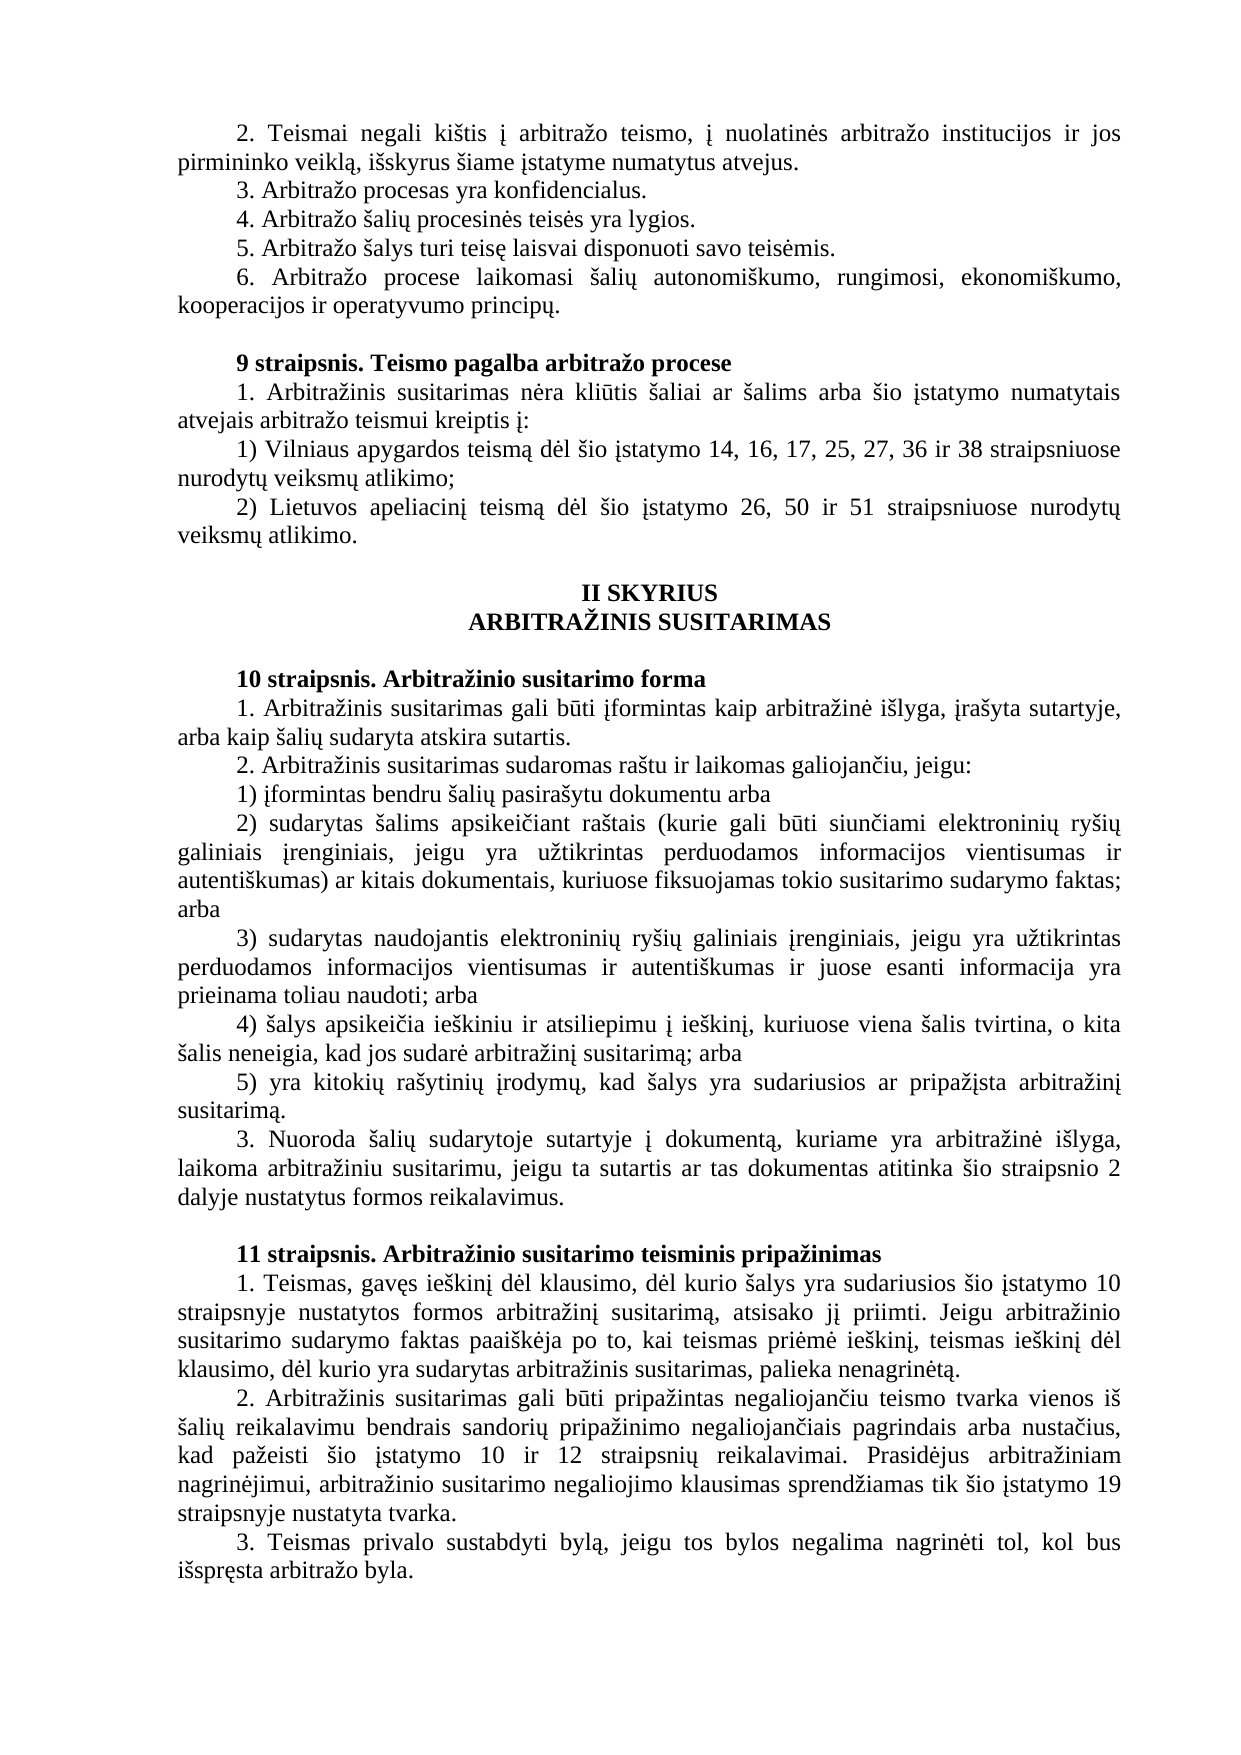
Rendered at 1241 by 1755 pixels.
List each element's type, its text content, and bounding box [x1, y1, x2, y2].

text II SKYRIUS [177, 578, 1122, 607]
text 2) sudarytas šalims apsikeičiant raštais (kurie gali būti siunčiami elektroninių ryšių galiniais įrenginiais, jeigu yra užtikrintas perduodamos informacijos vientisumas ir autentiškumas) ar kitais dokumentais, kuriuose fiksuojamas tokio susitarimo sudarymo faktas; arba [177, 808, 1122, 923]
text 2. Arbitražinis susitarimas sudaromas raštu ir laikomas galiojančiu, jeigu: [177, 751, 1122, 779]
text 2. Teismai negali kištis į arbitražo teismo, į nuolatinės arbitražo institucijos ir jos pirmininko veiklą, išskyrus šiame įstatyme numatytus atvejus. [177, 118, 1122, 176]
text 2. Arbitražinis susitarimas gali būti pripažintas negaliojančiu teismo tvarka vienos iš šalių reikalavimu bendrais sandorių pripažinimo negaliojančiais pagrindais arba nustačius, kad pažeisti šio įstatymo 10 ir 12 straipsnių reikalavimai. Prasidėjus arbitražiniam nagrinėjimui, arbitražinio susitarimo negaliojimo klausimas sprendžiamas tik šio įstatymo 19 straipsnyje nustatyta tvarka. [177, 1383, 1122, 1527]
text 4. Arbitražo šalių procesinės teisės yra lygios. [177, 204, 1122, 233]
text 9 straipsnis. Teismo pagalba arbitražo procese [177, 348, 1122, 377]
text 11 straipsnis. Arbitražinio susitarimo teisminis pripažinimas [177, 1239, 1122, 1268]
text 1) įformintas bendru šalių pasirašytu dokumentu arba [177, 779, 1122, 808]
text 1. Arbitražinis susitarimas gali būti įformintas kaip arbitražinė išlyga, įrašyta sutartyje, arba kaip šalių sudaryta atskira sutartis. [177, 693, 1122, 751]
text 3. Nuoroda šalių sudarytoje sutartyje į dokumentą, kuriame yra arbitražinė išlyga, laikoma arbitražiniu susitarimu, jeigu ta sutartis ar tas dokumentas atitinka šio straipsnio 2 dalyje nustatytus formos reikalavimus. [177, 1124, 1122, 1211]
text 1. Teismas, gavęs ieškinį dėl klausimo, dėl kurio šalys yra sudariusios šio įstatymo 10 straipsnyje nustatytos formos arbitražinį susitarimą, atsisako jį priimti. Jeigu arbitražinio susitarimo sudarymo faktas paaiškėja po to, kai teismas priėmė ieškinį, teismas ieškinį dėl klausimo, dėl kurio yra sudarytas arbitražinis susitarimas, palieka nenagrinėtą. [177, 1268, 1122, 1383]
text 6. Arbitražo procese laikomasi šalių autonomiškumo, rungimosi, ekonomiškumo, kooperacijos ir operatyvumo principų. [177, 262, 1122, 319]
text 3. Arbitražo procesas yra konfidencialus. [177, 176, 1122, 204]
text ARBITRAŽINIS SUSITARIMAS [177, 607, 1122, 636]
text 5) yra kitokių rašytinių įrodymų, kad šalys yra sudariusios ar pripažįsta arbitražinį susitarimą. [177, 1067, 1122, 1124]
text 3. Teismas privalo sustabdyti bylą, jeigu tos bylos negalima nagrinėti tol, kol bus išspręsta arbitražo byla. [177, 1527, 1122, 1584]
text 1) Vilniaus apygardos teismą dėl šio įstatymo 14, 16, 17, 25, 27, 36 ir 38 straipsniuose nurodytų veiksmų atlikimo; [177, 434, 1122, 492]
text 4) šalys apsikeičia ieškiniu ir atsiliepimu į ieškinį, kuriuose viena šalis tvirtina, o kita šalis neneigia, kad jos sudarė arbitražinį susitarimą; arba [177, 1009, 1122, 1067]
text 10 straipsnis. Arbitražinio susitarimo forma [177, 664, 1122, 693]
text 2) Lietuvos apeliacinį teismą dėl šio įstatymo 26, 50 ir 51 straipsniuose nurodytų veiksmų atlikimo. [177, 492, 1122, 549]
text 5. Arbitražo šalys turi teisę laisvai disponuoti savo teisėmis. [177, 233, 1122, 262]
text 3) sudarytas naudojantis elektroninių ryšių galiniais įrenginiais, jeigu yra užtikrintas perduodamos informacijos vientisumas ir autentiškumas ir juose esanti informacija yra prieinama toliau naudoti; arba [177, 923, 1122, 1009]
text 1. Arbitražinis susitarimas nėra kliūtis šaliai ar šalims arba šio įstatymo numatytais atvejais arbitražo teismui kreiptis į: [177, 377, 1122, 434]
